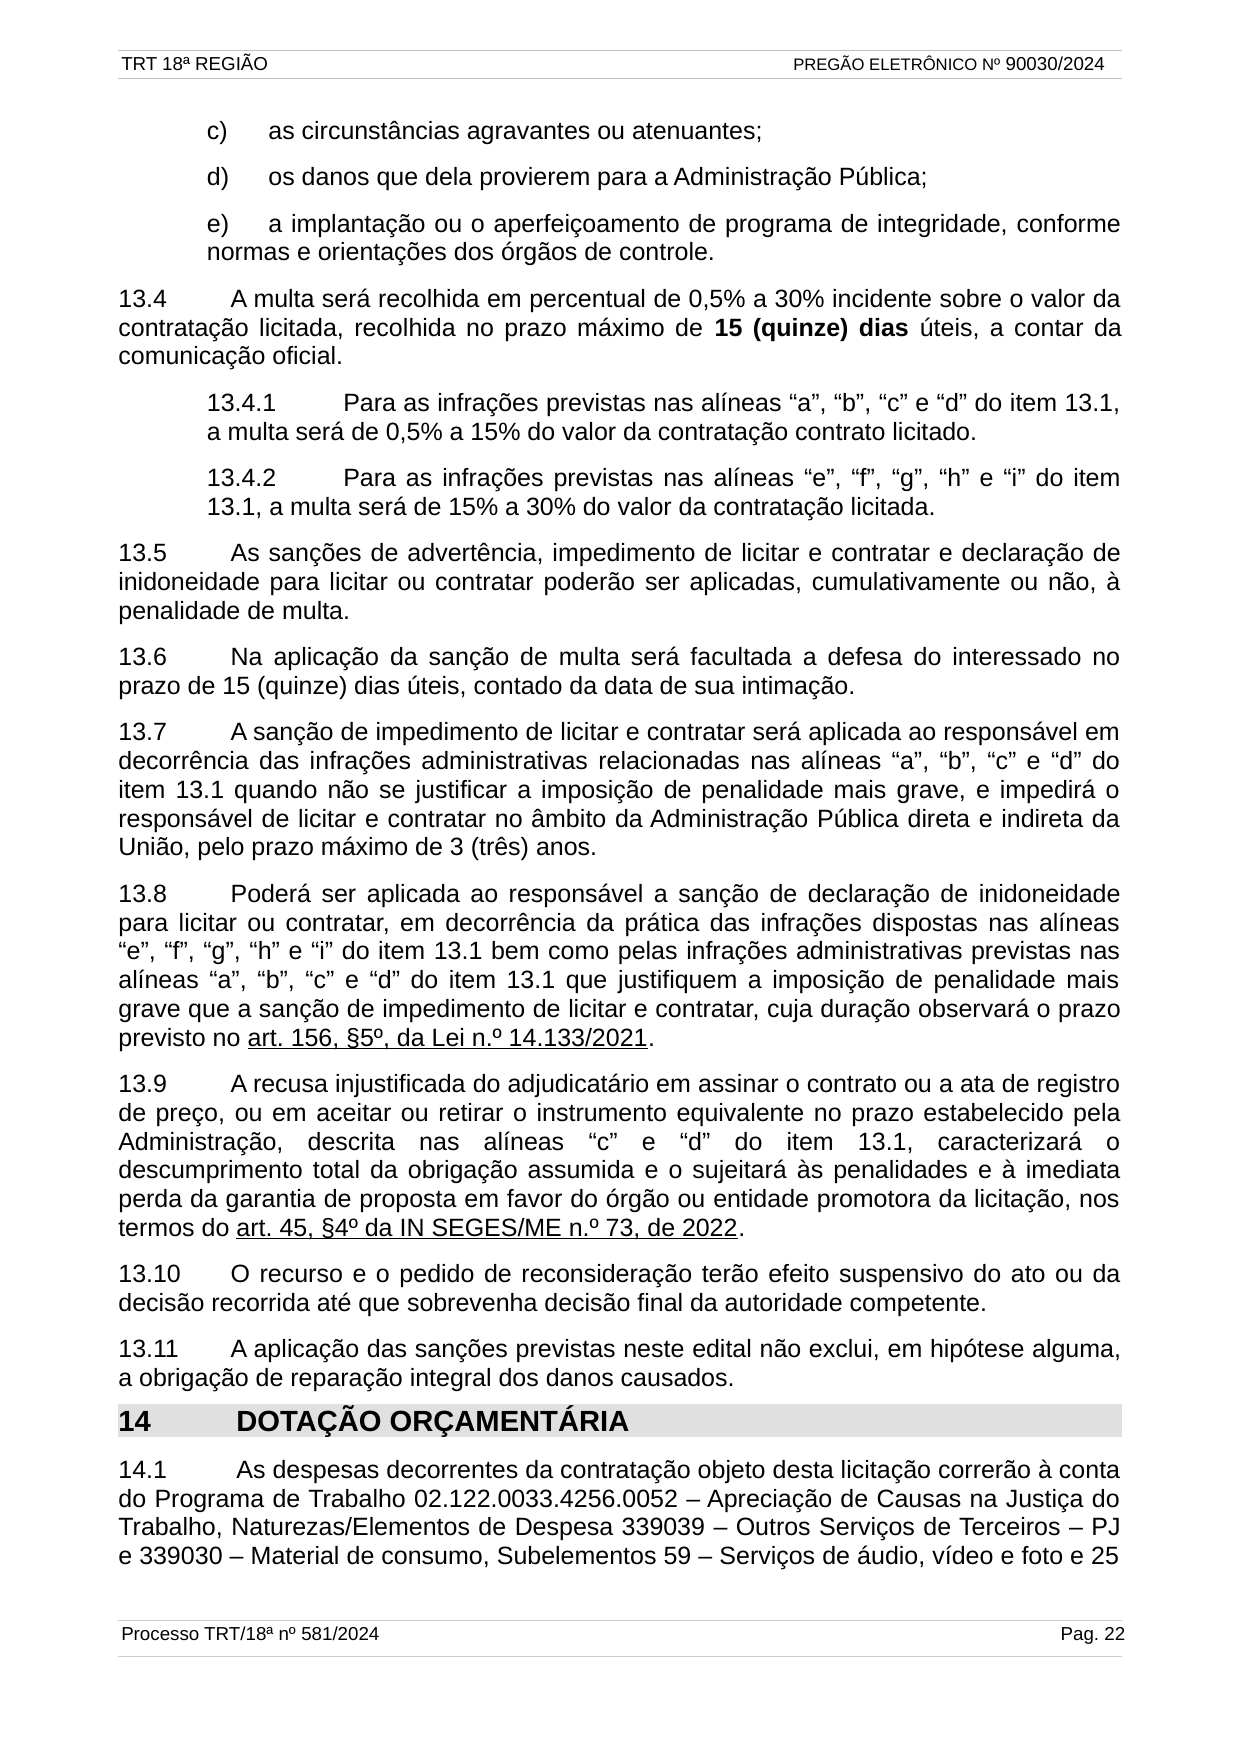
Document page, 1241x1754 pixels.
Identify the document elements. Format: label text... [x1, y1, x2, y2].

text 13.7 A sanção de impedimento de licitar e contratar será aplicada ao responsável em decorrência das infrações administrativas relacionadas nas alíneas “a”, “b”, “c” e “d” do item 13.1 quando não se justificar a imposição de penalidade mais grave, e impedirá o responsável de licitar e contratar no âmbito da Administração Pública direta e indireta da União, pelo prazo máximo de 3 (três) anos. [118, 717, 1122, 861]
text 14.1 As despesas decorrentes da contratação objeto desta licitação correrão à conta do Programa de Trabalho 02.122.0033.4256.0052 – Apreciação de Causas na Justiça do Trabalho, Naturezas/Elementos de Despesa 339039 – Outros Serviços de Terceiros – PJ e 339030 – Material de consumo, Subelementos 59 – Serviços de áudio, vídeo e foto e 25 [118, 1455, 1122, 1570]
text d) os danos que dela provierem para a Administração Pública; [207, 162, 1122, 191]
text 13.8 Poderá ser aplicada ao responsável a sanção de declaração de inidoneidade para licitar ou contratar, em decorrência da prática das infrações dispostas nas alíneas “e”, “f”, “g”, “h” e “i” do item 13.1 bem como pelas infrações administrativas previstas nas alíneas “a”, “b”, “c” e “d” do item 13.1 que justifiquem a imposição de penalidade mais grave que a sanção de impedimento de licitar e contratar, cuja duração observará o prazo previsto no art. 156, §5º, da Lei n.º 14.133/2021. [118, 879, 1122, 1051]
text 13.5 As sanções de advertência, impedimento de licitar e contratar e declaração de inidoneidade para licitar ou contratar poderão ser aplicadas, cumulativamente ou não, à penalidade de multa. [118, 538, 1122, 624]
text 14 DOTAÇÃO ORÇAMENTÁRIA [118, 1404, 1122, 1437]
text c) as circunstâncias agravantes ou atenuantes; [207, 116, 1122, 144]
text e) a implantação ou o aperfeiçoamento de programa de integridade, conforme normas e orientações dos órgãos de controle. [207, 208, 1122, 266]
text 13.4.1 Para as infrações previstas nas alíneas “a”, “b”, “c” e “d” do item 13.1, a multa será de 0,5% a 15% do valor da contratação contrato licitado. [207, 388, 1122, 445]
text 13.9 A recusa injustificada do adjudicatário em assinar o contrato ou a ata de registro de preço, ou em aceitar ou retirar o instrumento equivalente no prazo estabelecido pela Administração, descrita nas alíneas “c” e “d” do item 13.1, caracterizará o descumprimento total da obrigação assumida e o sujeitará às penalidades e à imediata perda da garantia de proposta em favor do órgão ou entidade promotora da licitação, nos termos do art. 45, §4º da IN SEGES/ME n.º 73, de 2022. [118, 1069, 1122, 1241]
text 13.4.2 Para as infrações previstas nas alíneas “e”, “f”, “g”, “h” e “i” do item 13.1, a multa será de 15% a 30% do valor da contratação licitada. [207, 463, 1122, 520]
text 13.4 A multa será recolhida em percentual de 0,5% a 30% incidente sobre o valor da contratação licitada, recolhida no prazo máximo de 15 (quinze) dias úteis, a contar da comunicação oficial. [118, 284, 1122, 370]
text 13.6 Na aplicação da sanção de multa será facultada a defesa do interessado no prazo de 15 (quinze) dias úteis, contado da data de sua intimação. [118, 642, 1122, 699]
text 13.10 O recurso e o pedido de reconsideração terão efeito suspensivo do ato ou da decisão recorrida até que sobrevenha decisão final da autoridade competente. [118, 1259, 1122, 1317]
text 13.11 A aplicação das sanções previstas neste edital não exclui, em hipótese alguma, a obrigação de reparação integral dos danos causados. [118, 1334, 1122, 1392]
